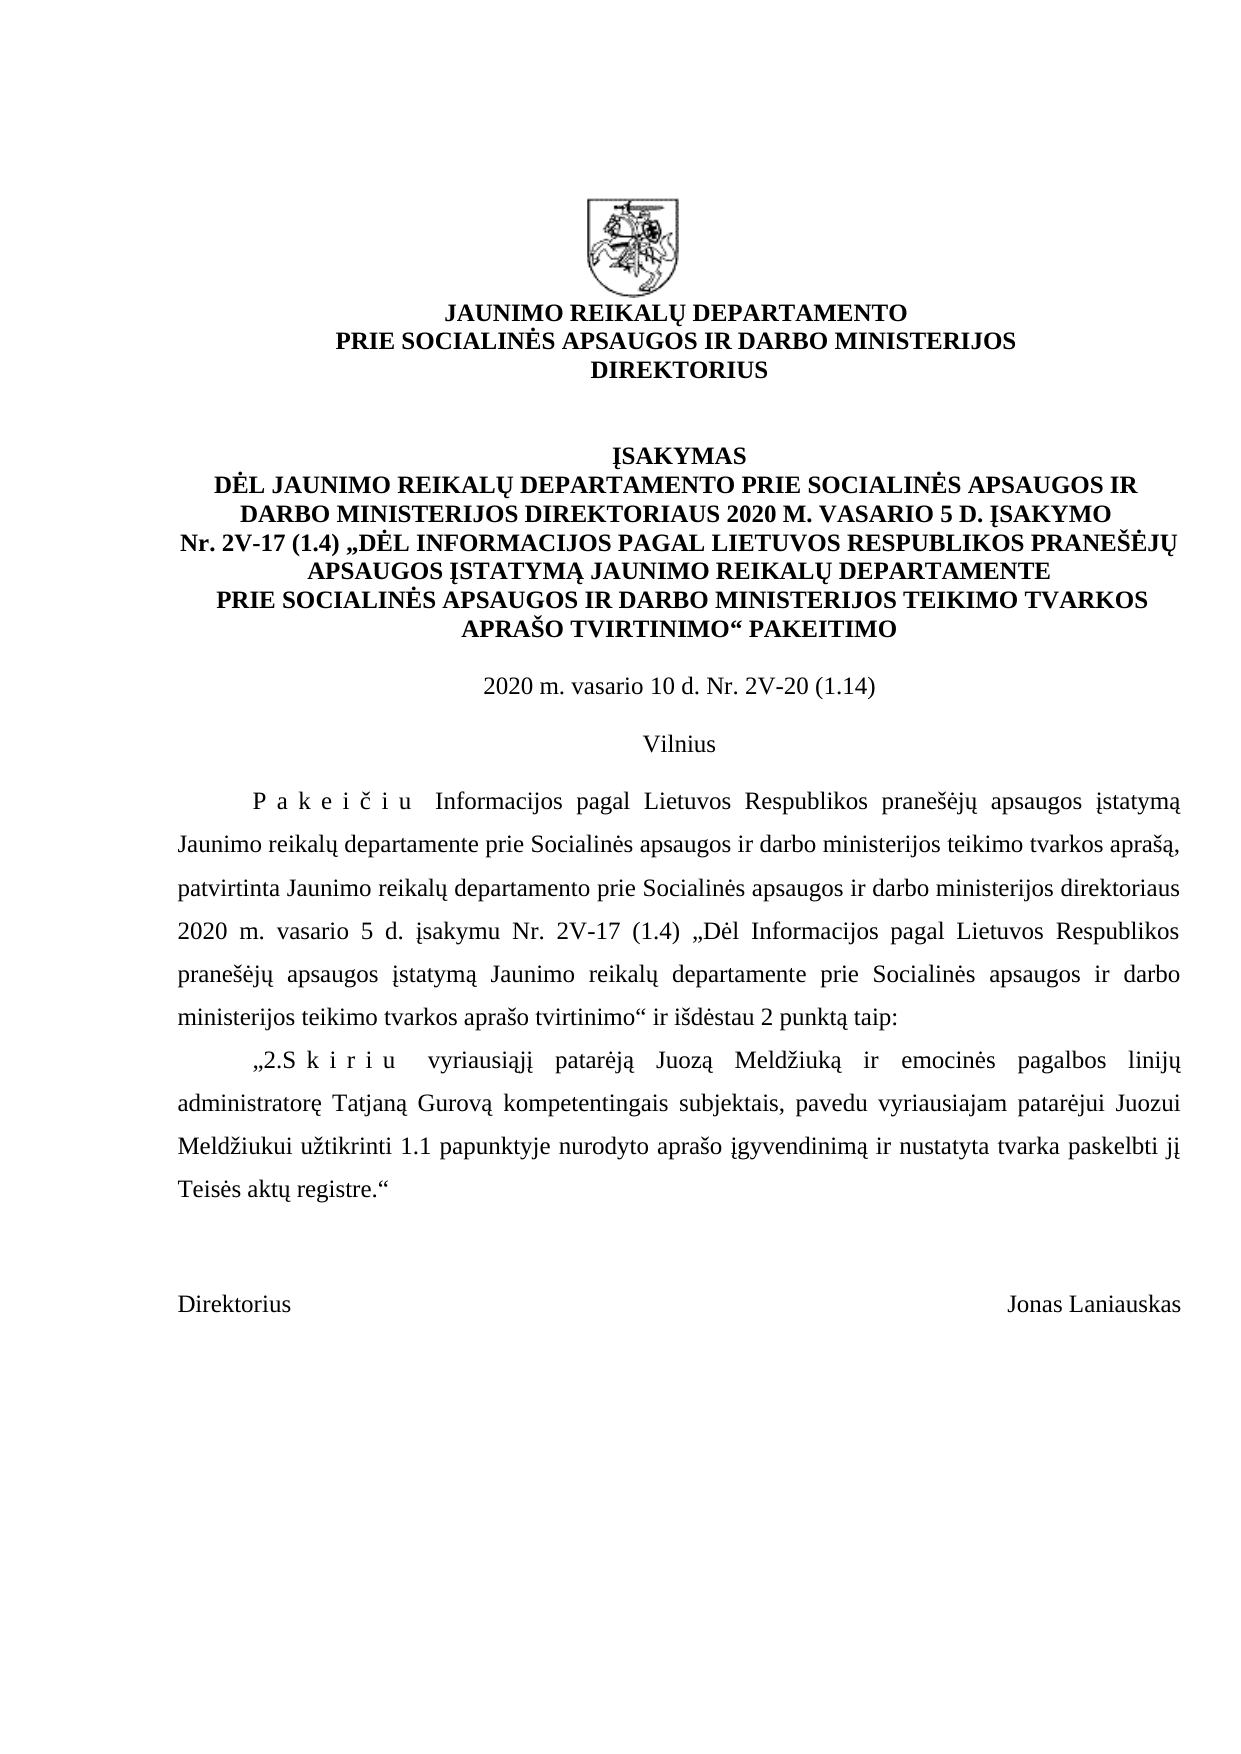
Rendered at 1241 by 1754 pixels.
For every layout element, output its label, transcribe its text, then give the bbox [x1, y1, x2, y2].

text prie socialinės apsaugos ir darbo ministerijos [177, 326, 1181, 355]
text JAUNIMO REIKALŲ DEPARTAMENTO [177, 298, 1181, 326]
text Vilnius [177, 729, 1181, 758]
text ĮSAKYMAS [177, 441, 1181, 470]
text Direktorius Jonas Laniauskas [177, 1289, 1181, 1318]
text Pakeičiu Informacijos pagal Lietuvos Respublikos pranešėjų apsaugos įstatymą Jaunimo reikalų departamente prie Socialinės apsaugos ir darbo ministerijos teikimo tvarkos aprašą, patvirtinta Jaunimo reikalų departamento prie Socialinės apsaugos ir darbo ministerijos direktoriaus 2020 m. vasario 5 d. įsakymu Nr. 2V-17 (1.4) „Dėl Informacijos pagal Lietuvos Respublikos pranešėjų apsaugos įstatymą Jaunimo reikalų departamente prie Socialinės apsaugos ir darbo ministerijos teikimo tvarkos aprašo tvirtinimo“ ir išdėstau 2 punktą taip: [177, 786, 1181, 1031]
text DIREKTORIUS [177, 355, 1181, 384]
text PRIE SOCIALINĖS APSAUGOS IR DARBO MINISTERIJOS TEIKIMO TVARKOS APRAŠO TVIRTINIMO“ PAKEITIMO [177, 585, 1181, 643]
text DĖL JAUNIMO REIKALŲ DEPARTAMENTO PRIE SOCIALINĖS APSAUGOS IR DARBO MINISTERIJOS DIREKTORIAUS 2020 M. VASARIO 5 D. ĮSAKYMO Nr. 2V-17 (1.4) „DĖL INFORMACIJOS PAGAL LIETUVOS RESPUBLIKOS PRANEŠĖJŲ APSAUGOS ĮSTATYMĄ JAUNIMO REIKALŲ DEPARTAMENTE [177, 470, 1181, 585]
text „2.Skiriu vyriausiąjį patarėją Juozą Meldžiuką ir emocinės pagalbos linijų administratorę Tatjaną Gurovą kompetentingais subjektais, pavedu vyriausiajam patarėjui Juozui Meldžiukui užtikrinti 1.1 papunktyje nurodyto aprašo įgyvendinimą ir nustatyta tvarka paskelbti jį Teisės aktų registre.“ [177, 1045, 1181, 1203]
text 2020 m. vasario 10 d. Nr. 2V-20 (1.14) [177, 671, 1181, 700]
